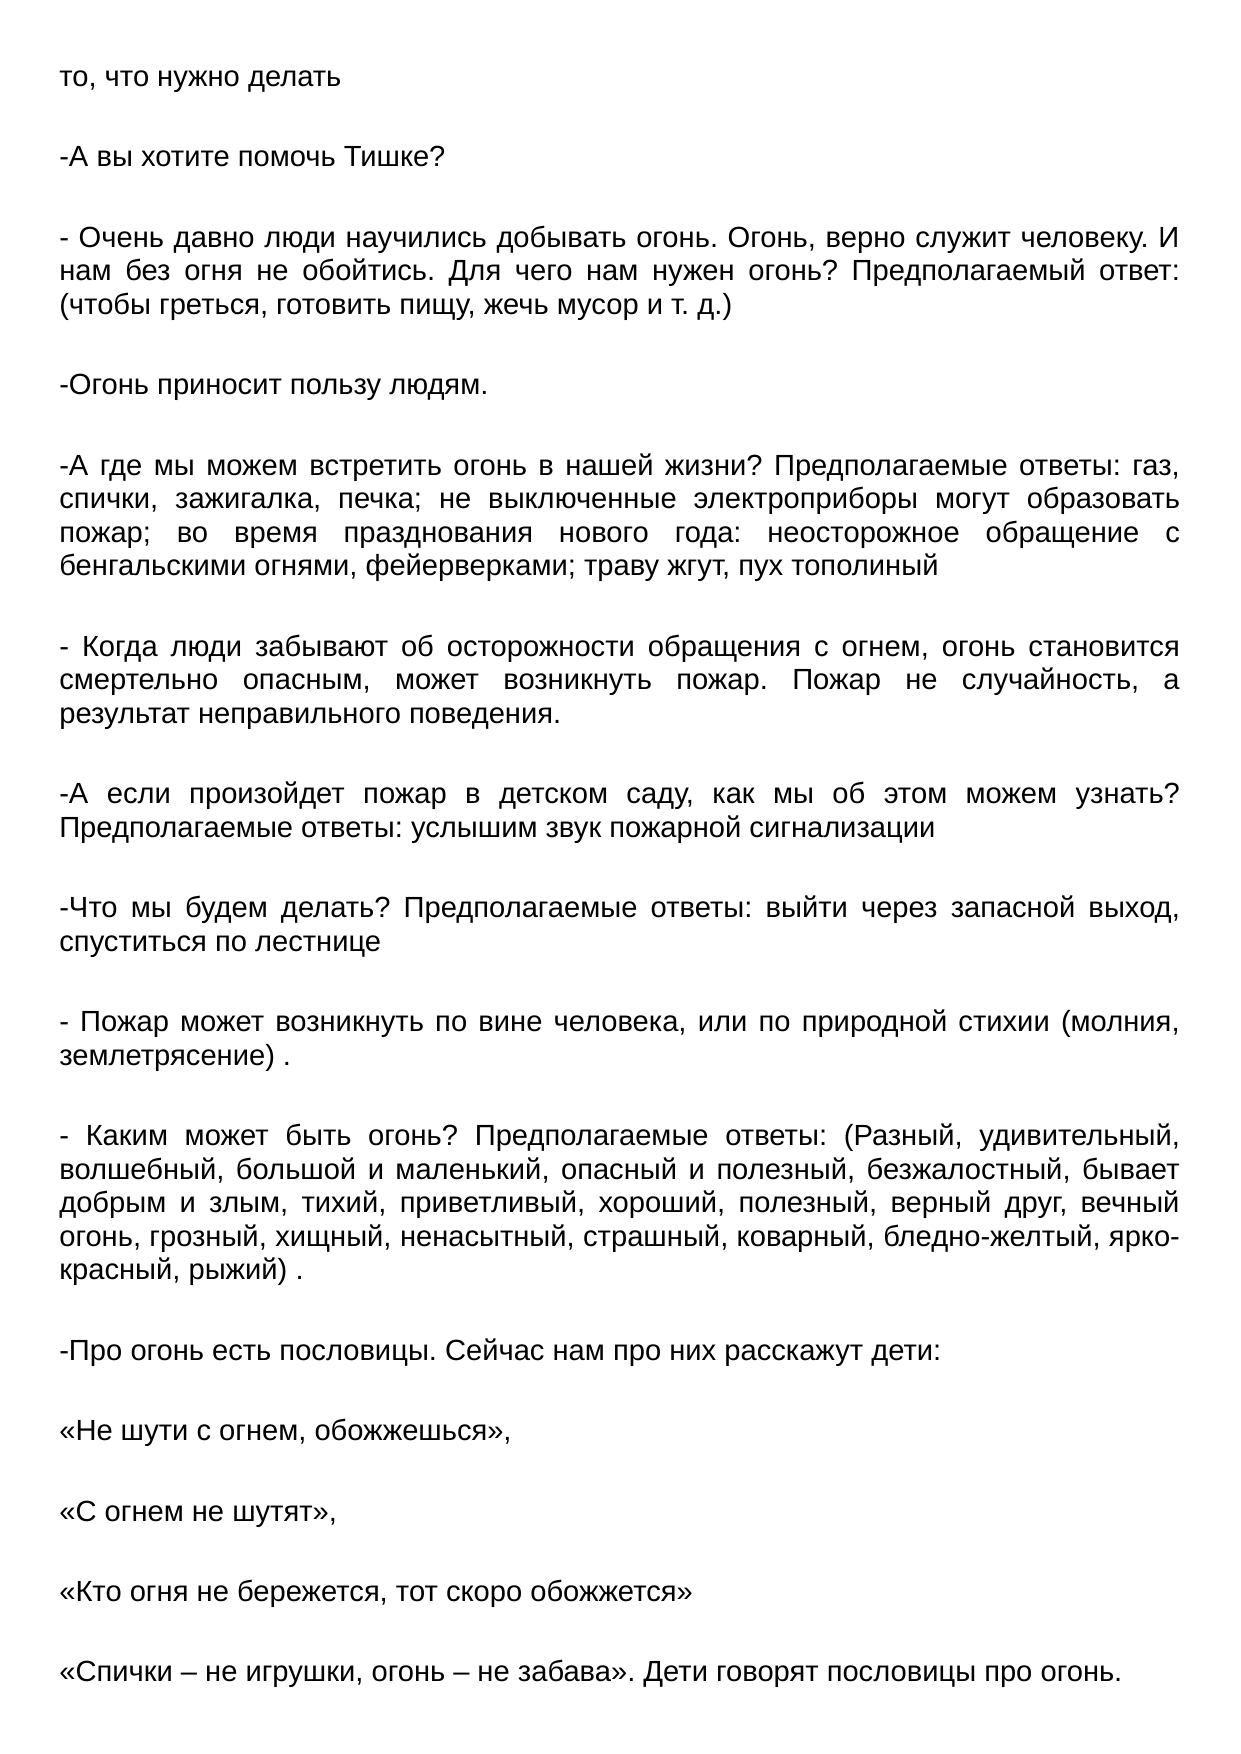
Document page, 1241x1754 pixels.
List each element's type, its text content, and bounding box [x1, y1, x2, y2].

text -А вы хотите помочь Тишке? [59, 139, 1181, 173]
text -А где мы можем встретить огонь в нашей жизни? Предполагаемые ответы: газ, спички, зажигалка, печка; не выключенные электроприборы могут образовать пожар; во время празднования нового года: неосторожное обращение с бенгальскими огнями, фейерверками; траву жгут, пух тополиный [59, 448, 1181, 582]
text «С огнем не шутят», [59, 1494, 1181, 1527]
text «Не шути с огнем, обожжешься», [59, 1413, 1181, 1447]
text -Огонь приносит пользу людям. [59, 367, 1181, 401]
text - Каким может быть огонь? Предполагаемые ответы: (Разный, удивительный, волшебный, большой и маленький, опасный и полезный, безжалостный, бывает добрым и злым, тихий, приветливый, хороший, полезный, верный друг, вечный огонь, грозный, хищный, ненасытный, страшный, коварный, бледно-желтый, ярко-красный, рыжий) . [59, 1118, 1181, 1286]
text «Кто огня не бережется, тот скоро обожжется» [59, 1574, 1181, 1608]
text -Что мы будем делать? Предполагаемые ответы: выйти через запасной выход, спуститься по лестнице [59, 890, 1181, 957]
text - Пожар может возникнуть по вине человека, или по природной стихии (молния, землетрясение) . [59, 1004, 1181, 1071]
text «Спички – не игрушки, огонь – не забава». Дети говорят пословицы про огонь. [59, 1654, 1181, 1688]
text - Очень давно люди научились добывать огонь. Огонь, верно служит человеку. И нам без огня не обойтись. Для чего нам нужен огонь? Предполагаемый ответ: (чтобы греться, готовить пищу, жечь мусор и т. д.) [59, 220, 1181, 321]
text -А если произойдет пожар в детском саду, как мы об этом можем узнать? Предполагаемые ответы: услышим звук пожарной сигнализации [59, 776, 1181, 843]
text то, что нужно делать [59, 59, 1181, 93]
text -Про огонь есть пословицы. Сейчас нам про них расскажут дети: [59, 1333, 1181, 1366]
text - Когда люди забывают об осторожности обращения с огнем, огонь становится смертельно опасным, может возникнуть пожар. Пожар не случайность, а результат неправильного поведения. [59, 629, 1181, 729]
